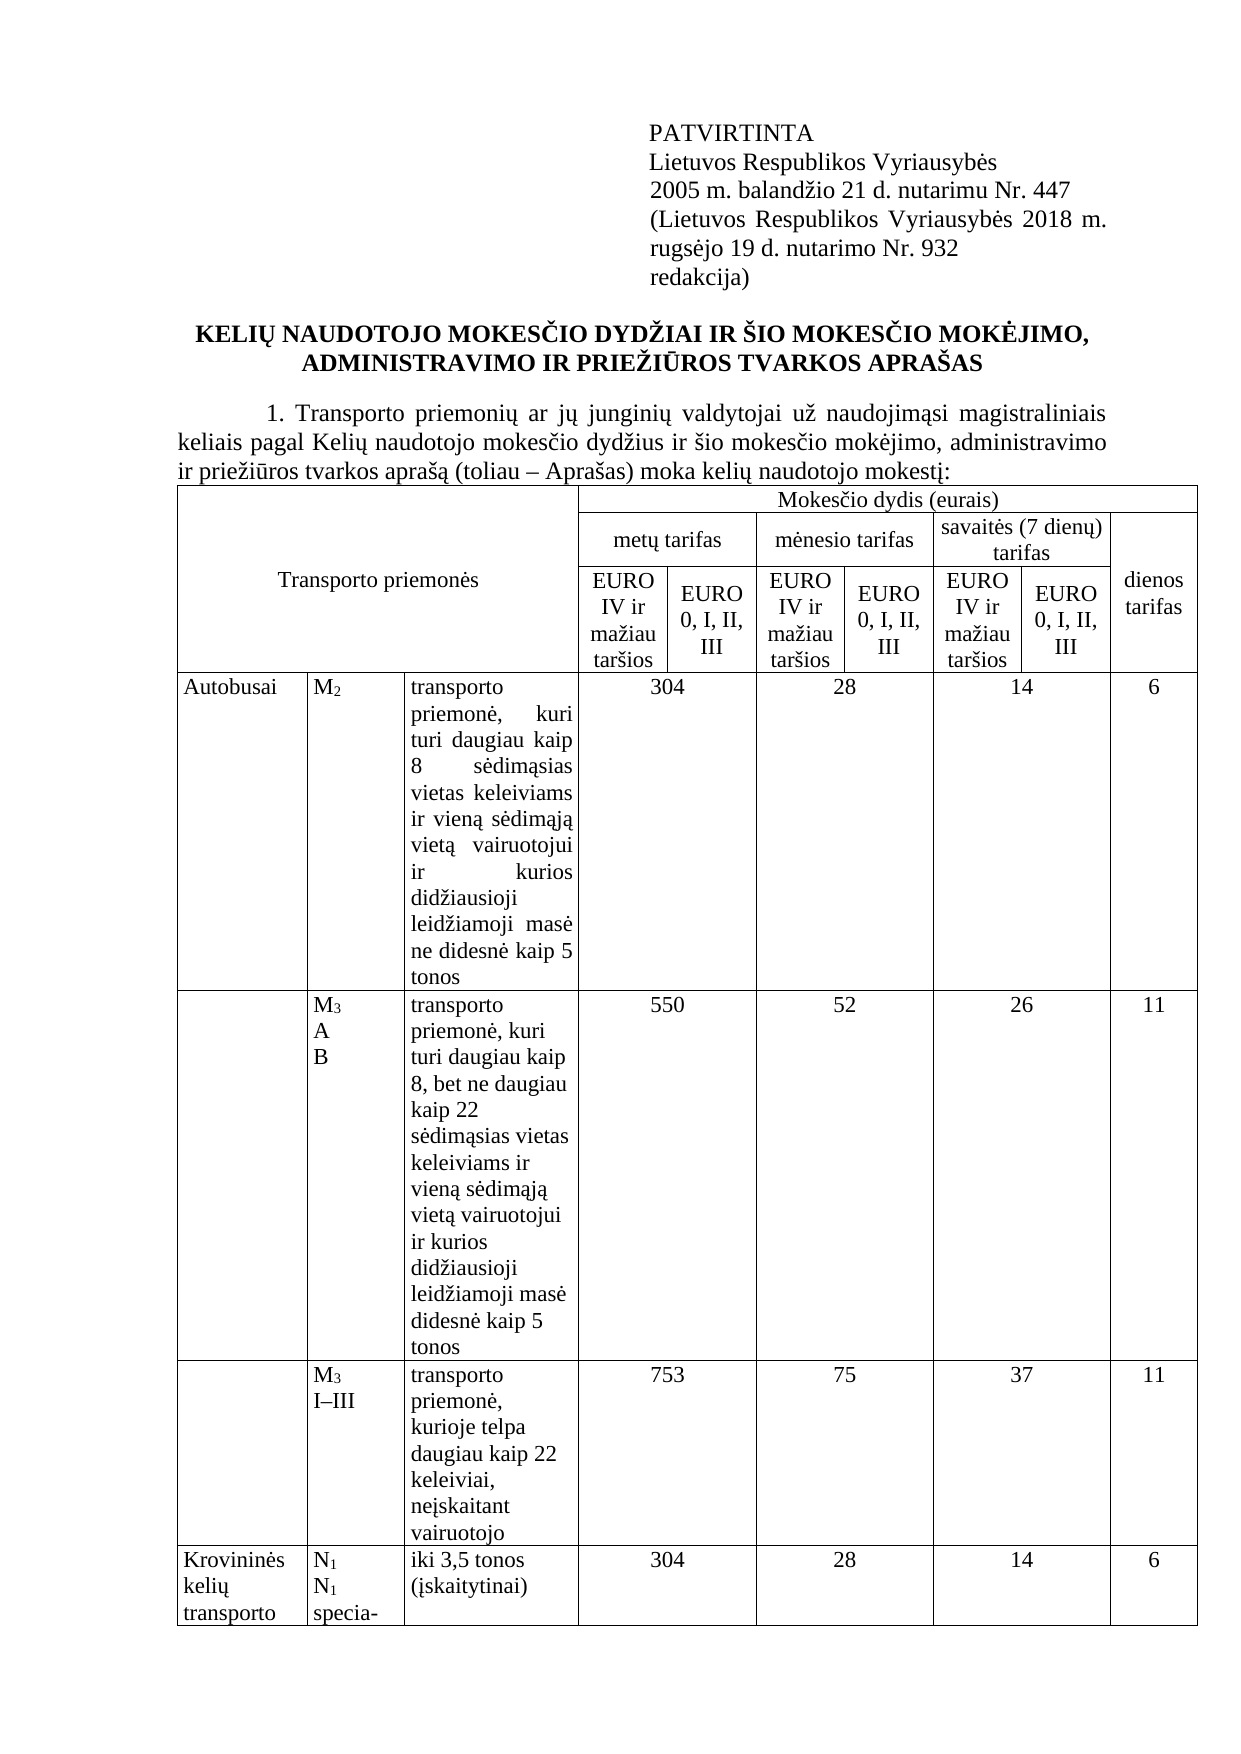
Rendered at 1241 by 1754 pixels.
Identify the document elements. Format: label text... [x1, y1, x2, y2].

table_cell EURO 0, I, II, III [845, 567, 933, 672]
text (Lietuvos Respublikos Vyriausybės 2018 m. rugsėjo 19 d. nutarimo Nr. 932 [650, 204, 1107, 262]
table_cell EURO 0, I, II, III [1022, 567, 1110, 672]
table_cell 11 [1111, 991, 1197, 1359]
table_cell EURO IV ir mažiau taršios [757, 567, 844, 672]
table_cell 11 [1111, 1361, 1197, 1545]
table_header Mokesčio dydis (eurais) [579, 486, 1197, 512]
table_cell N1 N1 specia- [308, 1546, 404, 1625]
table_cell iki 3,5 tonos (įskaitytinai) [405, 1546, 578, 1625]
table_cell transporto priemonė, kuri turi daugiau kaip 8, bet ne daugiau kaip 22 sėdimąsias vietas keleiviams ir vieną sėdimąją vietą vairuotojui ir kurios didžiausioji leidžiamoji masė didesnė kaip 5 tonos [405, 991, 578, 1359]
table_cell 28 [757, 1546, 933, 1625]
table_cell 14 [934, 1546, 1110, 1625]
table_cell mėnesio tarifas [757, 513, 933, 566]
table_cell M3 A B [308, 991, 404, 1359]
text 2005 m. balandžio 21 d. nutarimu Nr. 447 [650, 176, 1107, 204]
table_cell 304 [579, 1546, 756, 1625]
table_cell [178, 1361, 307, 1545]
table_cell 6 [1111, 673, 1197, 989]
table_cell EURO IV ir mažiau taršios [934, 567, 1021, 672]
table_cell transporto priemonė, kurioje telpa daugiau kaip 22 keleiviai, neįskaitant vairuotojo [405, 1361, 578, 1545]
text Lietuvos Respublikos Vyriausybės [649, 147, 1107, 176]
table_cell dienos tarifas [1111, 513, 1197, 672]
table_cell EURO IV ir mažiau taršios [579, 567, 667, 672]
table_cell 550 [579, 991, 756, 1359]
text redakcija) [650, 262, 1107, 291]
table_cell M2 [308, 673, 404, 989]
table_cell 52 [757, 991, 933, 1359]
table_cell EURO 0, I, II, III [668, 567, 756, 672]
text 1. Transporto priemonių ar jų junginių valdytojai už naudojimąsi magistraliniais keliais pagal Kelių naudotojo mokesčio dydžius ir šio mokesčio mokėjimo, administravimo ir priežiūros tvarkos aprašą (toliau – Aprašas) moka kelių naudotojo mokestį: [177, 398, 1107, 485]
table_cell M3 I–III [308, 1361, 404, 1545]
table_cell [178, 991, 307, 1359]
table_cell 28 [757, 673, 933, 989]
text PATVIRTINTA [649, 118, 1107, 147]
table_cell 14 [934, 673, 1110, 989]
table_cell 75 [757, 1361, 933, 1545]
table_cell transporto priemonė, kuri turi daugiau kaip 8 sėdimąsias vietas keleiviams ir vieną sėdimąją vietą vairuotojui ir kurios didžiausioji leidžiamoji masė ne didesnė kaip 5 tonos [405, 673, 578, 989]
table_cell metų tarifas [579, 513, 756, 566]
table_cell 26 [934, 991, 1110, 1359]
table_cell 753 [579, 1361, 756, 1545]
table_cell savaitės (7 dienų) tarifas [934, 513, 1110, 566]
table_cell Autobusai [178, 673, 307, 989]
table_header Transporto priemonės [178, 486, 578, 672]
text KELIŲ NAUDOTOJO MOKESČIO DYDŽIAI IR ŠIO MOKESČIO MOKĖJIMO, ADMINISTRAVIMO IR PRIEŽIŪROS TVARKOS APRAŠAS [177, 319, 1107, 377]
table_cell 304 [579, 673, 756, 989]
table_cell 6 [1111, 1546, 1197, 1625]
table_cell 37 [934, 1361, 1110, 1545]
table_cell Krovininės kelių transporto [178, 1546, 307, 1625]
